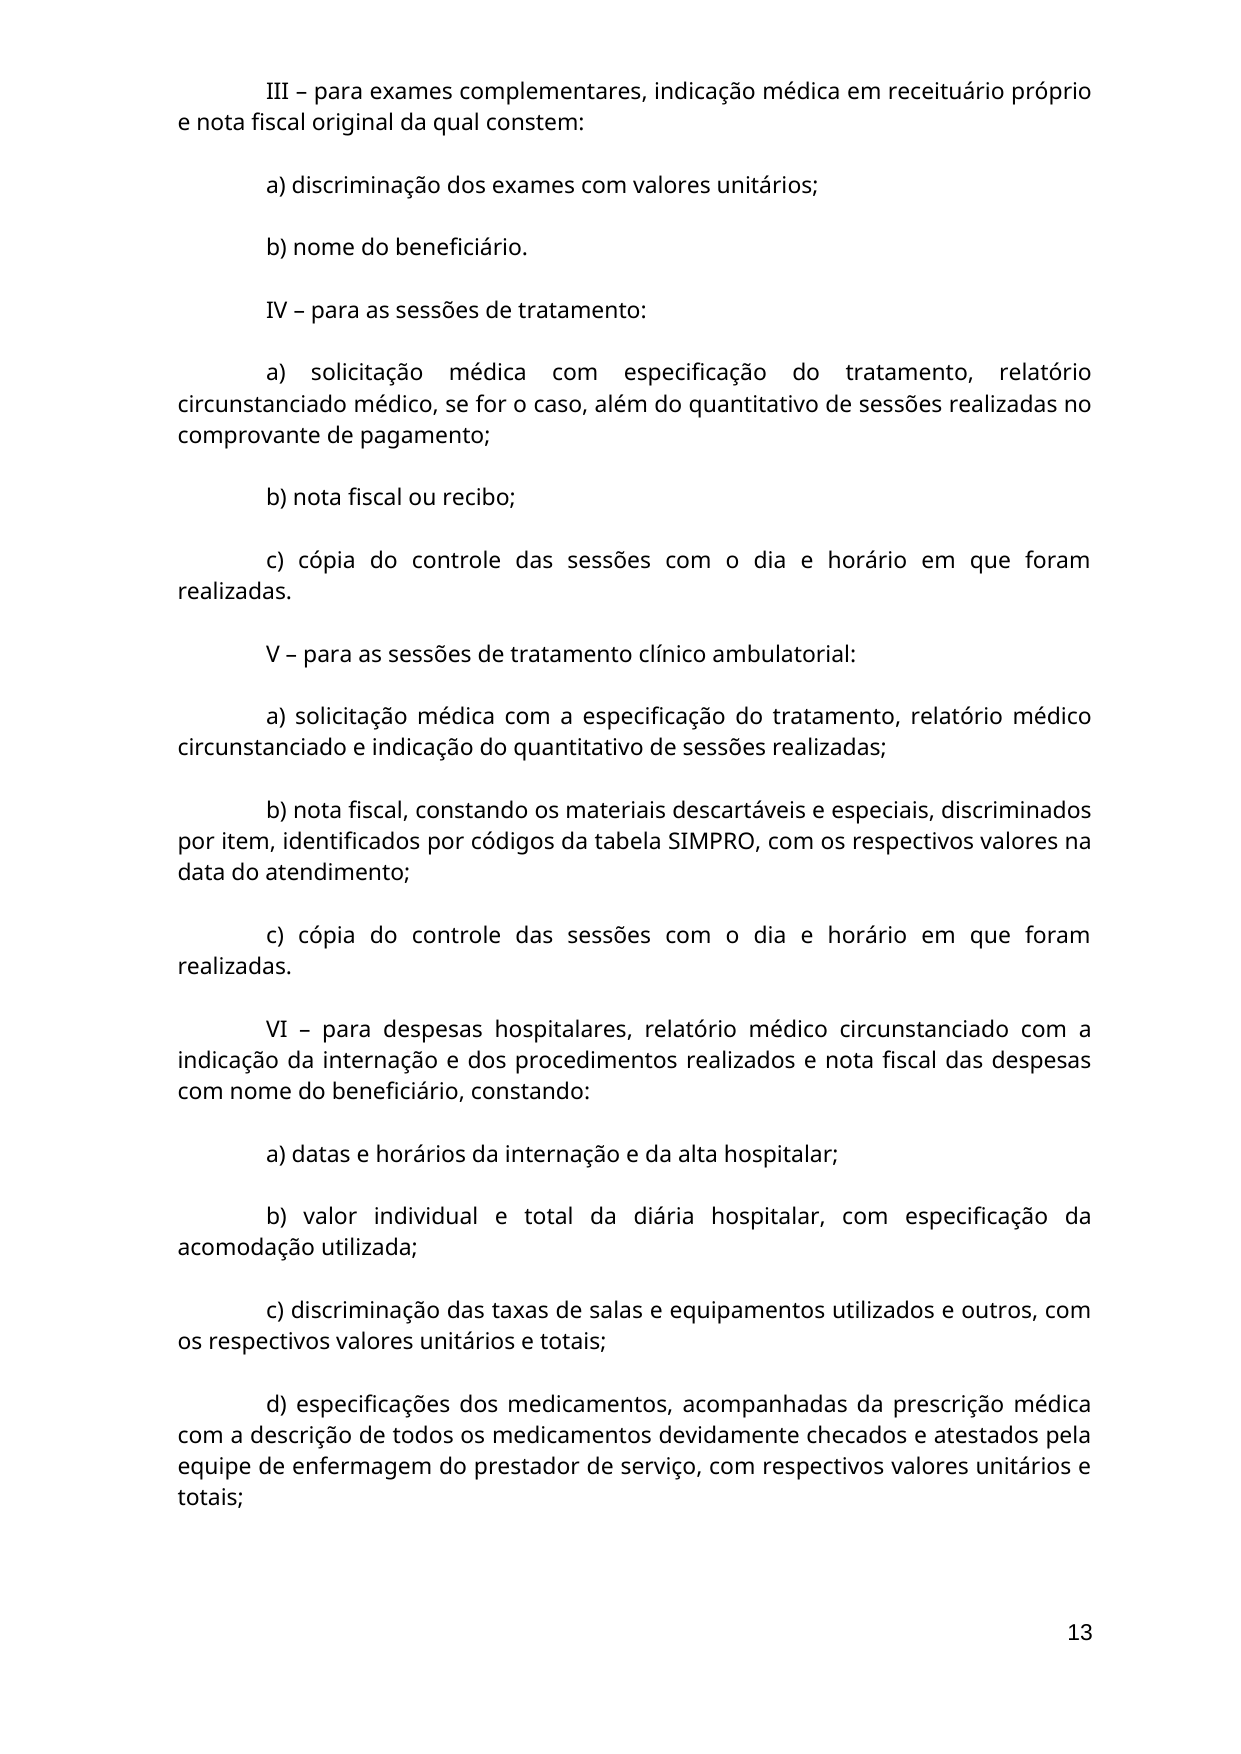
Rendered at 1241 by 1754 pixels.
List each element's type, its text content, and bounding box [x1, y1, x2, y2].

text V – para as sessões de tratamento clínico ambulatorial: [177, 637, 1092, 669]
text a) discriminação dos exames com valores unitários; [177, 169, 1092, 200]
text b) nota fiscal, constando os materiais descartáveis e especiais, discriminados por item, identificados por códigos da tabela SIMPRO, com os respectivos valores na data do atendimento; [177, 794, 1092, 887]
text c) cópia do controle das sessões com o dia e horário em que foram realizadas. [177, 919, 1092, 981]
text IV – para as sessões de tratamento: [177, 294, 1092, 325]
text VI – para despesas hospitalares, relatório médico circunstanciado com a indicação da internação e dos procedimentos realizados e nota fiscal das despesas com nome do beneficiário, constando: [177, 1012, 1092, 1106]
text a) datas e horários da internação e da alta hospitalar; [177, 1137, 1092, 1169]
text d) especificações dos medicamentos, acompanhadas da prescrição médica com a descrição de todos os medicamentos devidamente checados e atestados pela equipe de enfermagem do prestador de serviço, com respectivos valores unitários e totais; [177, 1387, 1092, 1512]
text a) solicitação médica com especificação do tratamento, relatório circunstanciado médico, se for o caso, além do quantitativo de sessões realizadas no comprovante de pagamento; [177, 356, 1092, 450]
text III – para exames complementares, indicação médica em receituário próprio e nota fiscal original da qual constem: [177, 75, 1092, 137]
text a) solicitação médica com a especificação do tratamento, relatório médico circunstanciado e indicação do quantitativo de sessões realizadas; [177, 700, 1092, 762]
text b) nome do beneficiário. [177, 231, 1092, 262]
text c) discriminação das taxas de salas e equipamentos utilizados e outros, com os respectivos valores unitários e totais; [177, 1294, 1092, 1356]
text b) valor individual e total da diária hospitalar, com especificação da acomodação utilizada; [177, 1200, 1092, 1262]
text c) cópia do controle das sessões com o dia e horário em que foram realizadas. [177, 544, 1092, 606]
text b) nota fiscal ou recibo; [177, 481, 1092, 512]
